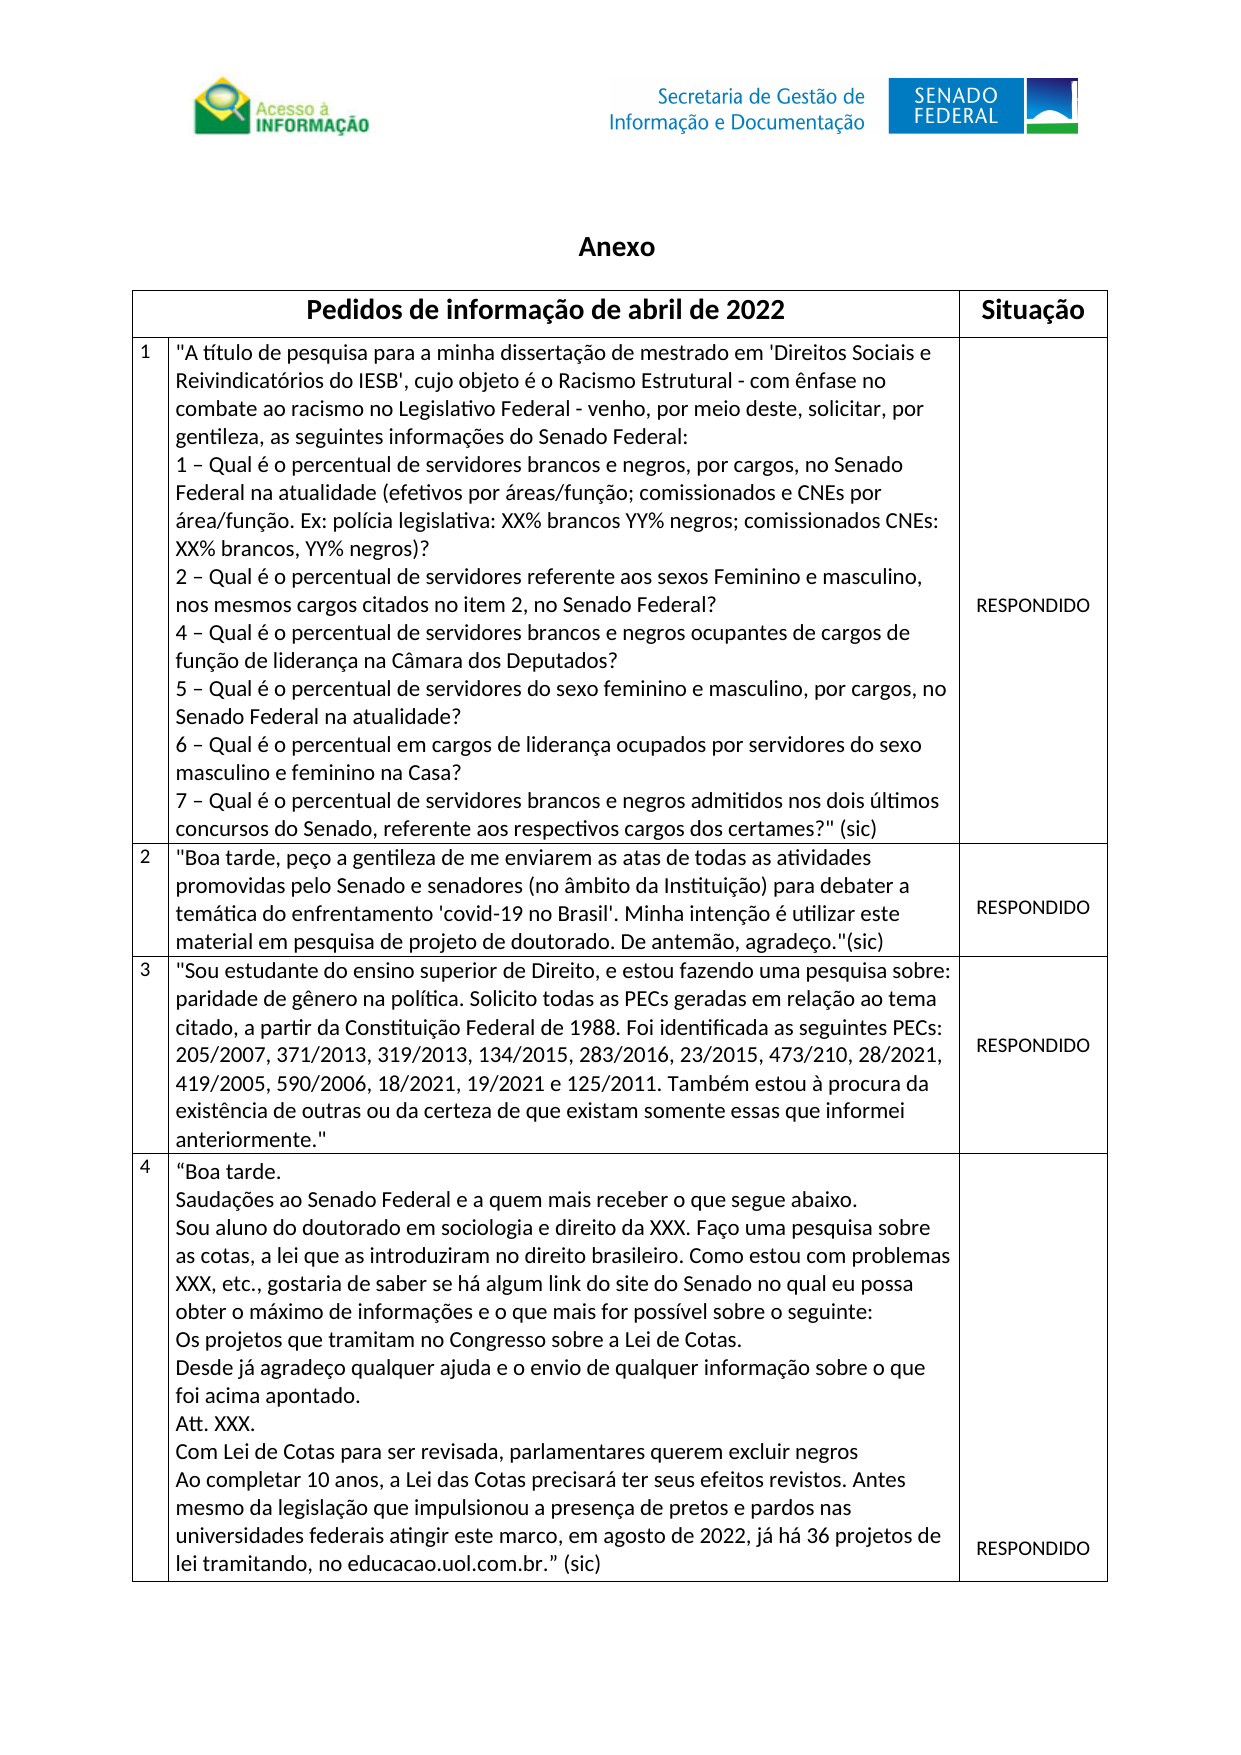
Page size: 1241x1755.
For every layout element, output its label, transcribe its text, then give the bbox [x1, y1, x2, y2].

table_cell RESPONDIDO [960, 338, 1107, 842]
table_cell “Boa tarde. Saudações ao Senado Federal e a quem mais receber o que segue abaixo. Sou aluno do doutorado em sociologia e direito da XXX. Faço uma pesquisa sobre as cotas, a lei que as introduziram no direito brasileiro. Como estou com problemas XXX, etc., gostaria de saber se há algum link do site do Senado no qual eu possa obter o máximo de informações e o que mais for possível sobre o seguinte: Os projetos que tramitam no Congresso sobre a Lei de Cotas. Desde já agradeço qualquer ajuda e o envio de qualquer informação sobre o que foi acima apontado. Att. XXX. Com Lei de Cotas para ser revisada, parlamentares querem excluir negros Ao completar 10 anos, a Lei das Cotas precisará ter seus efeitos revistos. Antes mesmo da legislação que impulsionou a presença de pretos e pardos nas universidades federais atingir este marco, em agosto de 2022, já há 36 projetos de lei tramitando, no educacao.uol.com.br.” (sic) [169, 1154, 959, 1581]
table_cell "Sou estudante do ensino superior de Direito, e estou fazendo uma pesquisa sobre: paridade de gênero na política. Solicito todas as PECs geradas em relação ao tema citado, a partir da Constituição Federal de 1988. Foi identificada as seguintes PECs: 205/2007, 371/2013, 319/2013, 134/2015, 283/2016, 23/2015, 473/210, 28/2021, 419/2005, 590/2006, 18/2021, 19/2021 e 125/2011. Também estou à procura da existência de outras ou da certeza de que existam somente essas que informei anteriormente." [169, 957, 959, 1153]
table_cell 2 [133, 844, 168, 956]
table_header Pedidos de informação de abril de 2022 [133, 291, 959, 337]
table_cell "Boa tarde, peço a gentileza de me enviarem as atas de todas as atividades promovidas pelo Senado e senadores (no âmbito da Instituição) para debater a temática do enfrentamento 'covid-19 no Brasil'. Minha intenção é utilizar este material em pesquisa de projeto de doutorado. De antemão, agradeço."(sic) [169, 844, 959, 956]
table_cell 1 [133, 338, 168, 842]
table_cell RESPONDIDO [960, 1154, 1107, 1581]
table_cell RESPONDIDO [960, 957, 1107, 1153]
table_cell 4 [133, 1154, 168, 1581]
table_cell 3 [133, 957, 168, 1153]
table_cell "A título de pesquisa para a minha dissertação de mestrado em 'Direitos Sociais e Reivindicatórios do IESB', cujo objeto é o Racismo Estrutural - com ênfase no combate ao racismo no Legislativo Federal - venho, por meio deste, solicitar, por gentileza, as seguintes informações do Senado Federal: 1 – Qual é o percentual de servidores brancos e negros, por cargos, no Senado Federal na atualidade (efetivos por áreas/função; comissionados e CNEs por área/função. Ex: polícia legislativa: XX% brancos YY% negros; comissionados CNEs: XX% brancos, YY% negros)? 2 – Qual é o percentual de servidores referente aos sexos Feminino e masculino, nos mesmos cargos citados no item 2, no Senado Federal? 4 – Qual é o percentual de servidores brancos e negros ocupantes de cargos de função de liderança na Câmara dos Deputados? 5 – Qual é o percentual de servidores do sexo feminino e masculino, por cargos, no Senado Federal na atualidade? 6 – Qual é o percentual em cargos de liderança ocupados por servidores do sexo masculino e feminino na Casa? 7 – Qual é o percentual de servidores brancos e negros admitidos nos dois últimos concursos do Senado, referente aos respectivos cargos dos certames?" (sic) [169, 338, 959, 842]
text Anexo [177, 228, 1063, 264]
table_cell RESPONDIDO [960, 844, 1107, 956]
table_header Situação [960, 291, 1107, 337]
